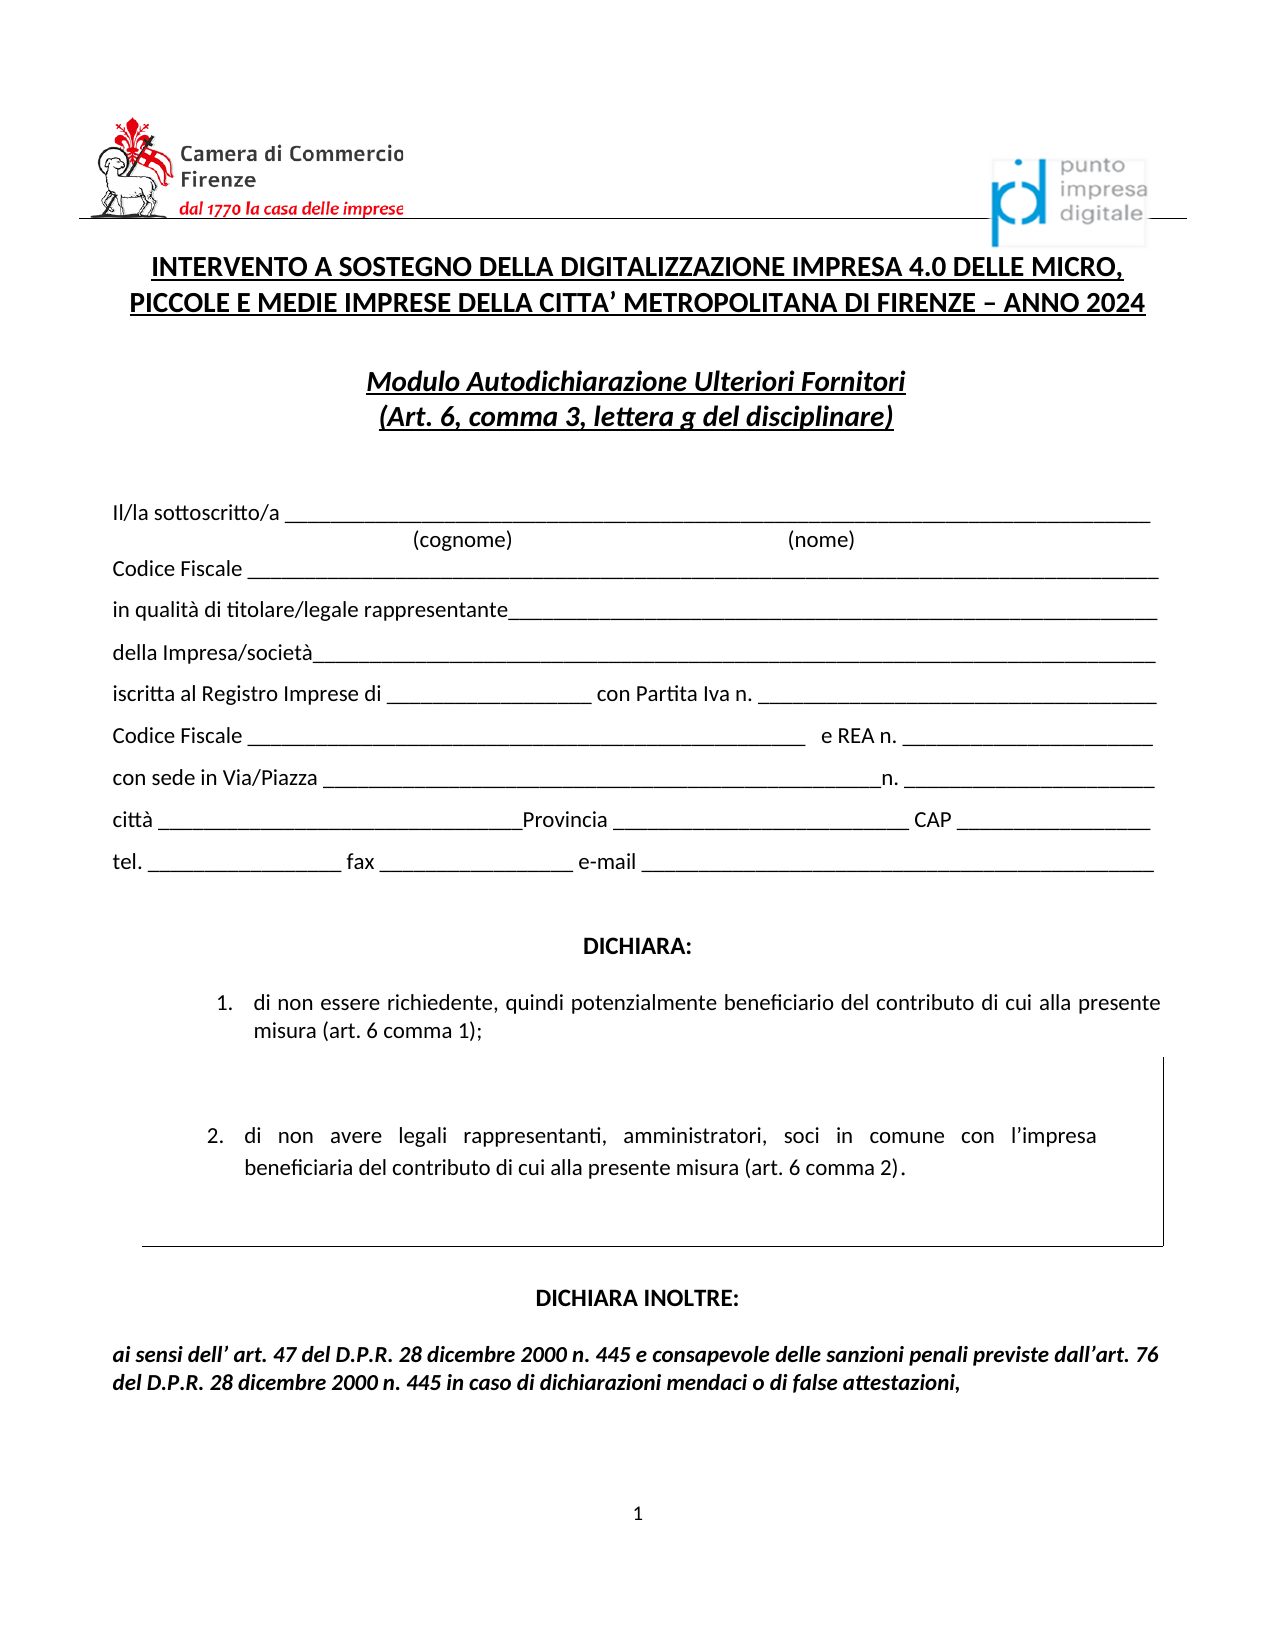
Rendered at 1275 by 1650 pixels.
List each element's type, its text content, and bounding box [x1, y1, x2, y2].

list di non avere legali rappresentanti, amministratori, soci in comune con l’impresa beneficiaria del contributo di cui alla presente misura (art. 6 comma 2). [142, 1057, 1163, 1246]
text DICHIARA: [112, 930, 1162, 961]
text (Art. 6, comma 3, lettera g del disciplinare) [112, 398, 1162, 434]
text Modulo Autodichiarazione Ulteriori Fornitori [112, 363, 1162, 398]
text tel. _________________ fax _________________ e-mail _____________________________________________ [112, 847, 1162, 876]
text città ________________________________Provincia __________________________ CAP _________________ [112, 806, 1162, 833]
text iscritta al Registro Imprese di __________________ con Partita Iva n. ___________________________________ [112, 679, 1162, 708]
text Il/la sottoscritto/a ____________________________________________________________________________ [112, 498, 1162, 526]
text ai sensi dell’ art. 47 del D.P.R. 28 dicembre 2000 n. 445 e consapevole delle sanzioni penali previste dall’art. 76 del D.P.R. 28 dicembre 2000 n. 445 in caso di dichiarazioni mendaci o di false attestazioni, [112, 1340, 1162, 1396]
text DICHIARA INOLTRE: [112, 1282, 1162, 1312]
text Codice Fiscale _________________________________________________ e REA n. ______________________ [112, 722, 1162, 749]
text Codice Fiscale ________________________________________________________________________________ [112, 554, 1162, 582]
list di non essere richiedente, quindi potenzialmente beneficiario del contributo di cui alla presente misura (art. 6 comma 1); [216, 988, 1162, 1044]
text della Impresa/società__________________________________________________________________________ [112, 638, 1162, 666]
text INTERVENTO A SOSTEGNO DELLA DIGITALIZZAZIONE IMPRESA 4.0 DELLE MICRO, PICCOLE E MEDIE IMPRESE DELLA CITTA’ METROPOLITANA DI FIRENZE – ANNO 2024 [112, 248, 1162, 320]
text (cognome) (nome) [337, 526, 1162, 554]
text con sede in Via/Piazza _________________________________________________n. ______________________ [112, 763, 1162, 792]
text in qualità di titolare/legale rappresentante_________________________________________________________ [112, 596, 1162, 624]
